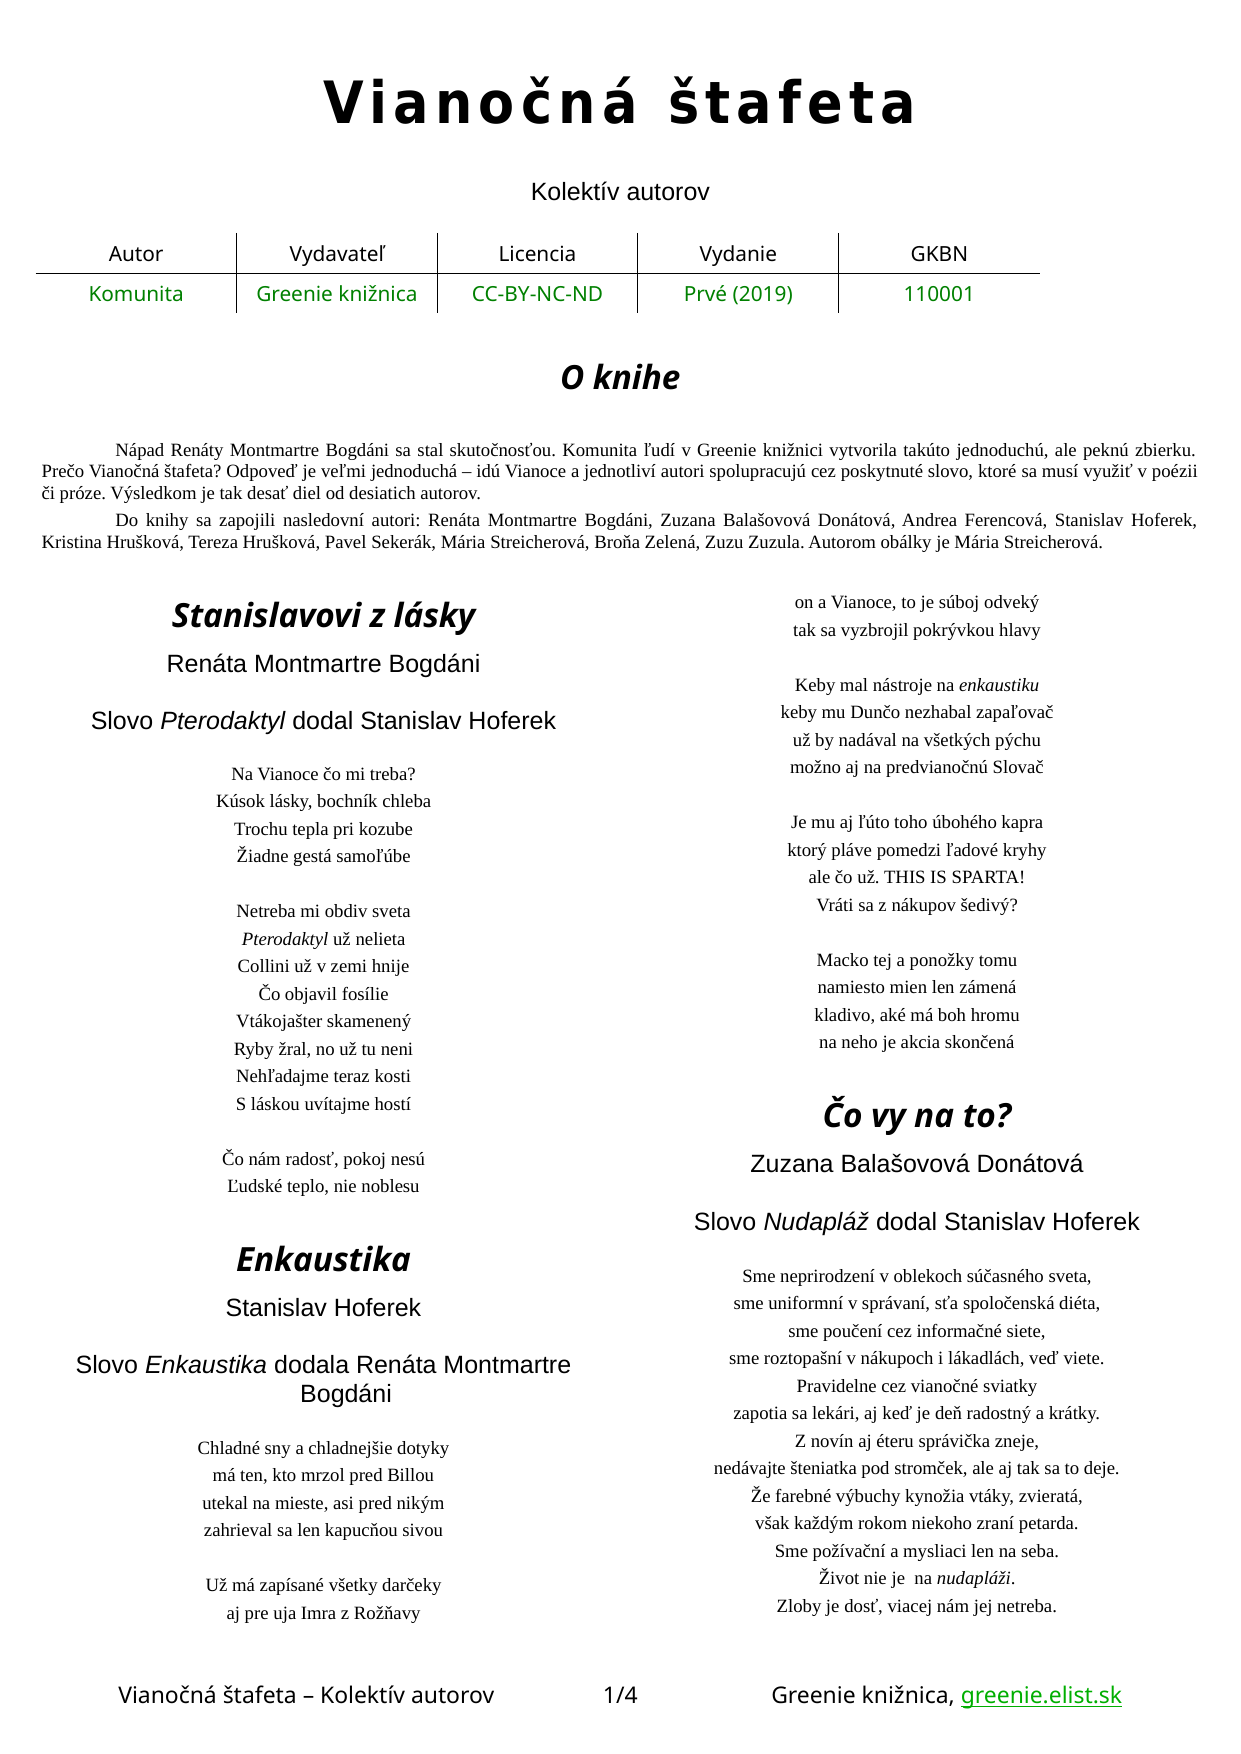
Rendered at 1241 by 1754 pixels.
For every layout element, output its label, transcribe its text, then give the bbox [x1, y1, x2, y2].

text sme uniformní v správaní, sťa spoločenská diéta, [635, 1292, 1199, 1313]
text Sme požívační a mysliaci len na seba. [635, 1539, 1199, 1561]
text Vráti sa z nákupov šedivý? [635, 894, 1199, 916]
text Pravidelne cez vianočné sviatky [635, 1374, 1199, 1396]
text Netreba mi obdiv sveta [41, 900, 605, 921]
table_header Autor [36, 233, 236, 273]
text má ten, kto mrzol pred Billou [41, 1464, 605, 1486]
text keby mu Dunčo nezhabal zapaľovač [635, 701, 1199, 723]
subtitle Enkaustika [41, 1236, 605, 1281]
text Pterodaktyl už nelieta [41, 927, 605, 949]
text Do knihy sa zapojili nasledovní autori: Renáta Montmartre Bogdáni, Zuzana Balašovová Donátová, Andrea Ferencová, Stanislav Hoferek, Kristina Hrušková, Tereza Hrušková, Pavel Sekerák, Mária Streicherová, Broňa Zelená, Zuzu Zuzula. Autorom obálky je Mária Streicherová. [41, 509, 1199, 552]
text Kúsok lásky, bochník chleba [41, 790, 605, 811]
text on a Vianoce, to je súboj odveký [635, 591, 1199, 613]
list Slovo Pterodaktyl dodal Stanislav Hoferek [41, 706, 605, 735]
table_cell Prvé (2019) [638, 274, 838, 313]
table_header Licencia [438, 233, 637, 273]
table_header Vydavateľ [237, 233, 437, 273]
table_cell Greenie knižnica [237, 274, 437, 313]
table_header Vydanie [638, 233, 838, 273]
text Z novín aj éteru správička zneje, [635, 1429, 1199, 1451]
text Zloby je dosť, viacej nám jej netreba. [635, 1594, 1199, 1616]
text na neho je akcia skončená [635, 1031, 1199, 1053]
list Slovo Nudapláž dodal Stanislav Hoferek [635, 1207, 1199, 1236]
text Macko tej a ponožky tomu [635, 949, 1199, 971]
text už by nadával na všetkých pýchu [635, 729, 1199, 751]
text Chladné sny a chladnejšie dotyky [41, 1437, 605, 1458]
text Už má zapísané všetky darčeky [41, 1574, 605, 1596]
text namiesto mien len zámená [635, 976, 1199, 998]
text S láskou uvítajme hostí [41, 1092, 605, 1114]
text možno aj na predvianočnú Slovač [635, 756, 1199, 778]
text Je mu aj ľúto toho úbohého kapra [635, 811, 1199, 833]
subtitle Stanislavovi z lásky [41, 591, 605, 637]
text však každým rokom niekoho zraní petarda. [635, 1512, 1199, 1533]
table_cell CC-BY-NC-ND [438, 274, 637, 313]
text Stanislav Hoferek [41, 1293, 605, 1322]
text Na Vianoce čo mi treba? [41, 762, 605, 784]
text Žiadne gestá samoľúbe [41, 845, 605, 866]
text ktorý pláve pomedzi ľadové kryhy [635, 839, 1199, 861]
list Slovo Enkaustika dodala Renáta Montmartre Bogdáni [41, 1350, 605, 1408]
text nedávajte šteniatka pod stromček, ale aj tak sa to deje. [635, 1457, 1199, 1478]
subtitle Vianočná štafeta [41, 69, 1199, 137]
subtitle Čo vy na to? [635, 1092, 1199, 1138]
text Kolektív autorov [41, 177, 1199, 205]
text Ľudské teplo, nie noblesu [41, 1175, 605, 1196]
text zapotia sa lekári, aj keď je deň radostný a krátky. [635, 1402, 1199, 1423]
text ale čo už. THIS IS SPARTA! [635, 866, 1199, 888]
text Nápad Renáty Montmartre Bogdáni sa stal skutočnosťou. Komunita ľudí v Greenie knižnici vytvorila takúto jednoduchú, ale peknú zbierku. Prečo Vianočná štafeta? Odpoveď je veľmi jednoduchá – idú Vianoce a jednotliví autori spolupracujú cez poskytnuté slovo, ktoré sa musí využiť v poézii či próze. Výsledkom je tak desať diel od desiatich autorov. [41, 438, 1199, 503]
text Keby mal nástroje na enkaustiku [635, 674, 1199, 696]
text Vtákojašter skamenený [41, 1010, 605, 1031]
text utekal na mieste, asi pred nikým [41, 1492, 605, 1513]
table_header GKBN [839, 233, 1039, 273]
text zahrieval sa len kapucňou sivou [41, 1519, 605, 1541]
text sme poučení cez informačné siete, [635, 1319, 1199, 1341]
text sme roztopašní v nákupoch i lákadlách, veď viete. [635, 1347, 1199, 1368]
text Život nie je na nudapláži. [635, 1567, 1199, 1588]
text Trochu tepla pri kozube [41, 817, 605, 839]
table_cell Komunita [36, 274, 236, 313]
text Zuzana Balašovová Donátová [635, 1149, 1199, 1178]
text Že farebné výbuchy kynožia vtáky, zvieratá, [635, 1484, 1199, 1506]
text Čo nám radosť, pokoj nesú [41, 1147, 605, 1169]
list Renáta Montmartre Bogdáni [41, 649, 605, 677]
table_cell 110001 [839, 274, 1039, 313]
text Collini už v zemi hnije [41, 955, 605, 976]
text Nehľadajme teraz kosti [41, 1065, 605, 1086]
text Ryby žral, no už tu neni [41, 1037, 605, 1059]
text Sme neprirodzení v oblekoch súčasného sveta, [635, 1264, 1199, 1286]
text kladivo, aké má boh hromu [635, 1004, 1199, 1026]
text aj pre uja Imra z Rožňavy [41, 1602, 605, 1623]
subtitle O knihe [41, 354, 1199, 399]
text Čo objavil fosílie [41, 982, 605, 1004]
text tak sa vyzbrojil pokrývkou hlavy [635, 619, 1199, 641]
